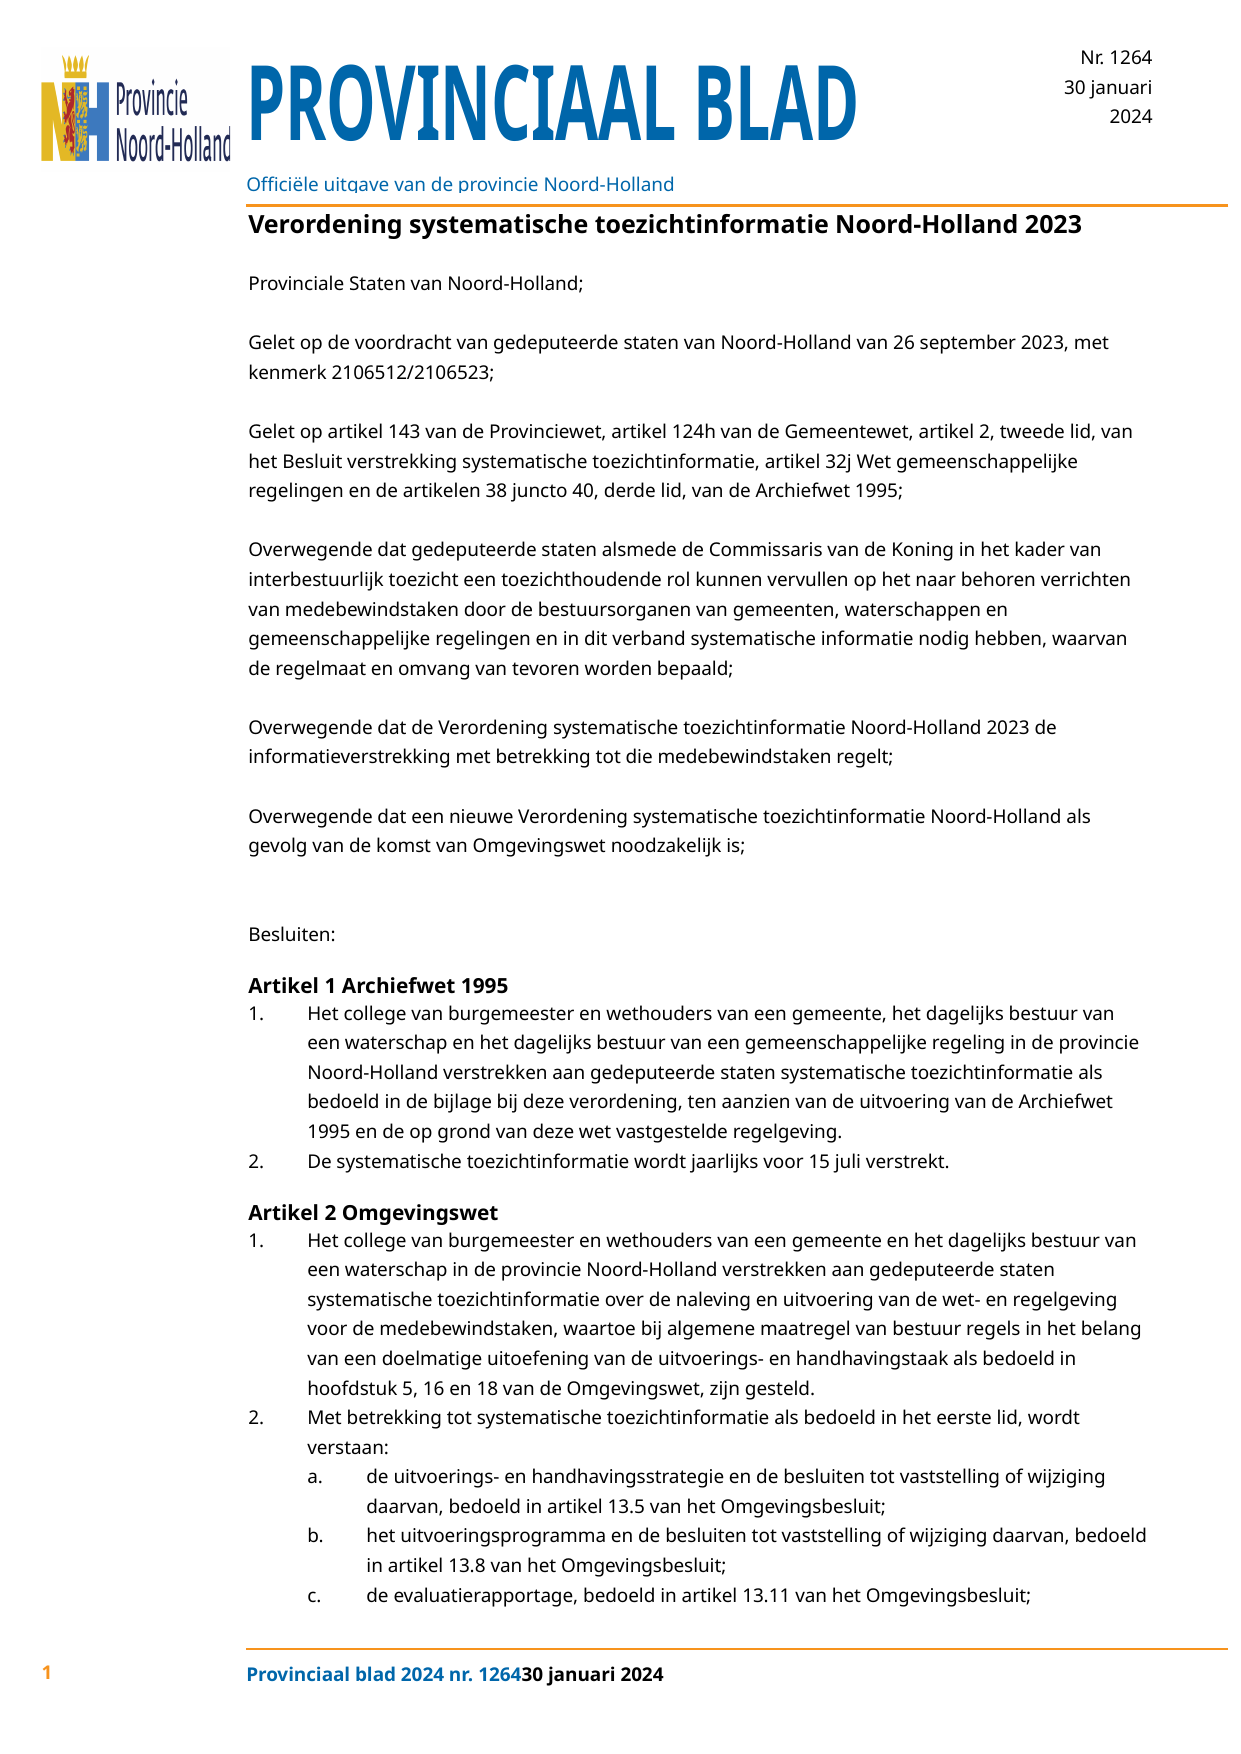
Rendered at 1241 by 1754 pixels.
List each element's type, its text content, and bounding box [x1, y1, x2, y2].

text Artikel 2 Omgevingswet [248, 1198, 1152, 1227]
list Het college van burgemeester en wethouders van een gemeente, het dagelijks bestuur van een waterschap en het dagelijks bestuur van een gemeenschappelijke regeling in de provincie Noord-Holland verstrekken aan gedeputeerde staten systematische toezichtinformatie als bedoeld in de bijlage bij deze verordening, ten aanzien van de uitvoering van de Archiefwet 1995 en de op grond van deze wet vastgestelde regelgeving. [248, 1000, 1152, 1144]
list de evaluatierapportage, bedoeld in artikel 13.11 van het Omgevingsbesluit; [307, 1582, 1152, 1607]
text Artikel 1 Archiefwet 1995 [248, 972, 1152, 1000]
text Provinciale Staten van Noord-Holland; [248, 270, 1152, 296]
list het uitvoeringsprogramma en de besluiten tot vaststelling of wijziging daarvan, bedoeld in artikel 13.8 van het Omgevingsbesluit; [307, 1523, 1152, 1578]
picture [41, 47, 231, 172]
text Besluiten: [248, 921, 1152, 947]
text Verordening systematische toezichtinformatie Noord-Holland 2023 [248, 207, 1152, 241]
list Het college van burgemeester en wethouders van een gemeente en het dagelijks bestuur van een waterschap in de provincie Noord-Holland verstrekken aan gedeputeerde staten systematische toezichtinformatie over de naleving en uitvoering van de wet- en regelgeving voor de medebewindstaken, waartoe bij algemene maatregel van bestuur regels in het belang van een doelmatige uitoefening van de uitvoerings- en handhavingstaak als bedoeld in hoofdstuk 5, 16 en 18 van de Omgevingswet, zijn gesteld. [248, 1227, 1152, 1400]
text Overwegende dat de Verordening systematische toezichtinformatie Noord-Holland 2023 de informatieverstrekking met betrekking tot die medebewindstaken regelt; [248, 714, 1152, 769]
text Gelet op de voordracht van gedeputeerde staten van Noord-Holland van 26 september 2023, met kenmerk 2106512/2106523; [248, 329, 1152, 385]
list De systematische toezichtinformatie wordt jaarlijks voor 15 juli verstrekt. [248, 1148, 1152, 1174]
text Overwegende dat gedeputeerde staten alsmede de Commissaris van de Koning in het kader van interbestuurlijk toezicht een toezichthoudende rol kunnen vervullen op het naar behoren verrichten van medebewindstaken door de bestuursorganen van gemeenten, waterschappen en gemeenschappelijke regelingen en in dit verband systematische informatie nodig hebben, waarvan de regelmaat en omvang van tevoren worden bepaald; [248, 537, 1152, 681]
list Met betrekking tot systematische toezichtinformatie als bedoeld in het eerste lid, wordt verstaan: [248, 1404, 1152, 1459]
text Gelet op artikel 143 van de Provinciewet, artikel 124h van de Gemeentewet, artikel 2, tweede lid, van het Besluit verstrekking systematische toezichtinformatie, artikel 32j Wet gemeenschappelijke regelingen en de artikelen 38 juncto 40, derde lid, van de Archiefwet 1995; [248, 418, 1152, 503]
list de uitvoerings- en handhavingsstrategie en de besluiten tot vaststelling of wijziging daarvan, bedoeld in artikel 13.5 van het Omgevingsbesluit; [307, 1463, 1152, 1519]
text Overwegende dat een nieuwe Verordening systematische toezichtinformatie Noord-Holland als gevolg van de komst van Omgevingswet noodzakelijk is; [248, 803, 1152, 858]
